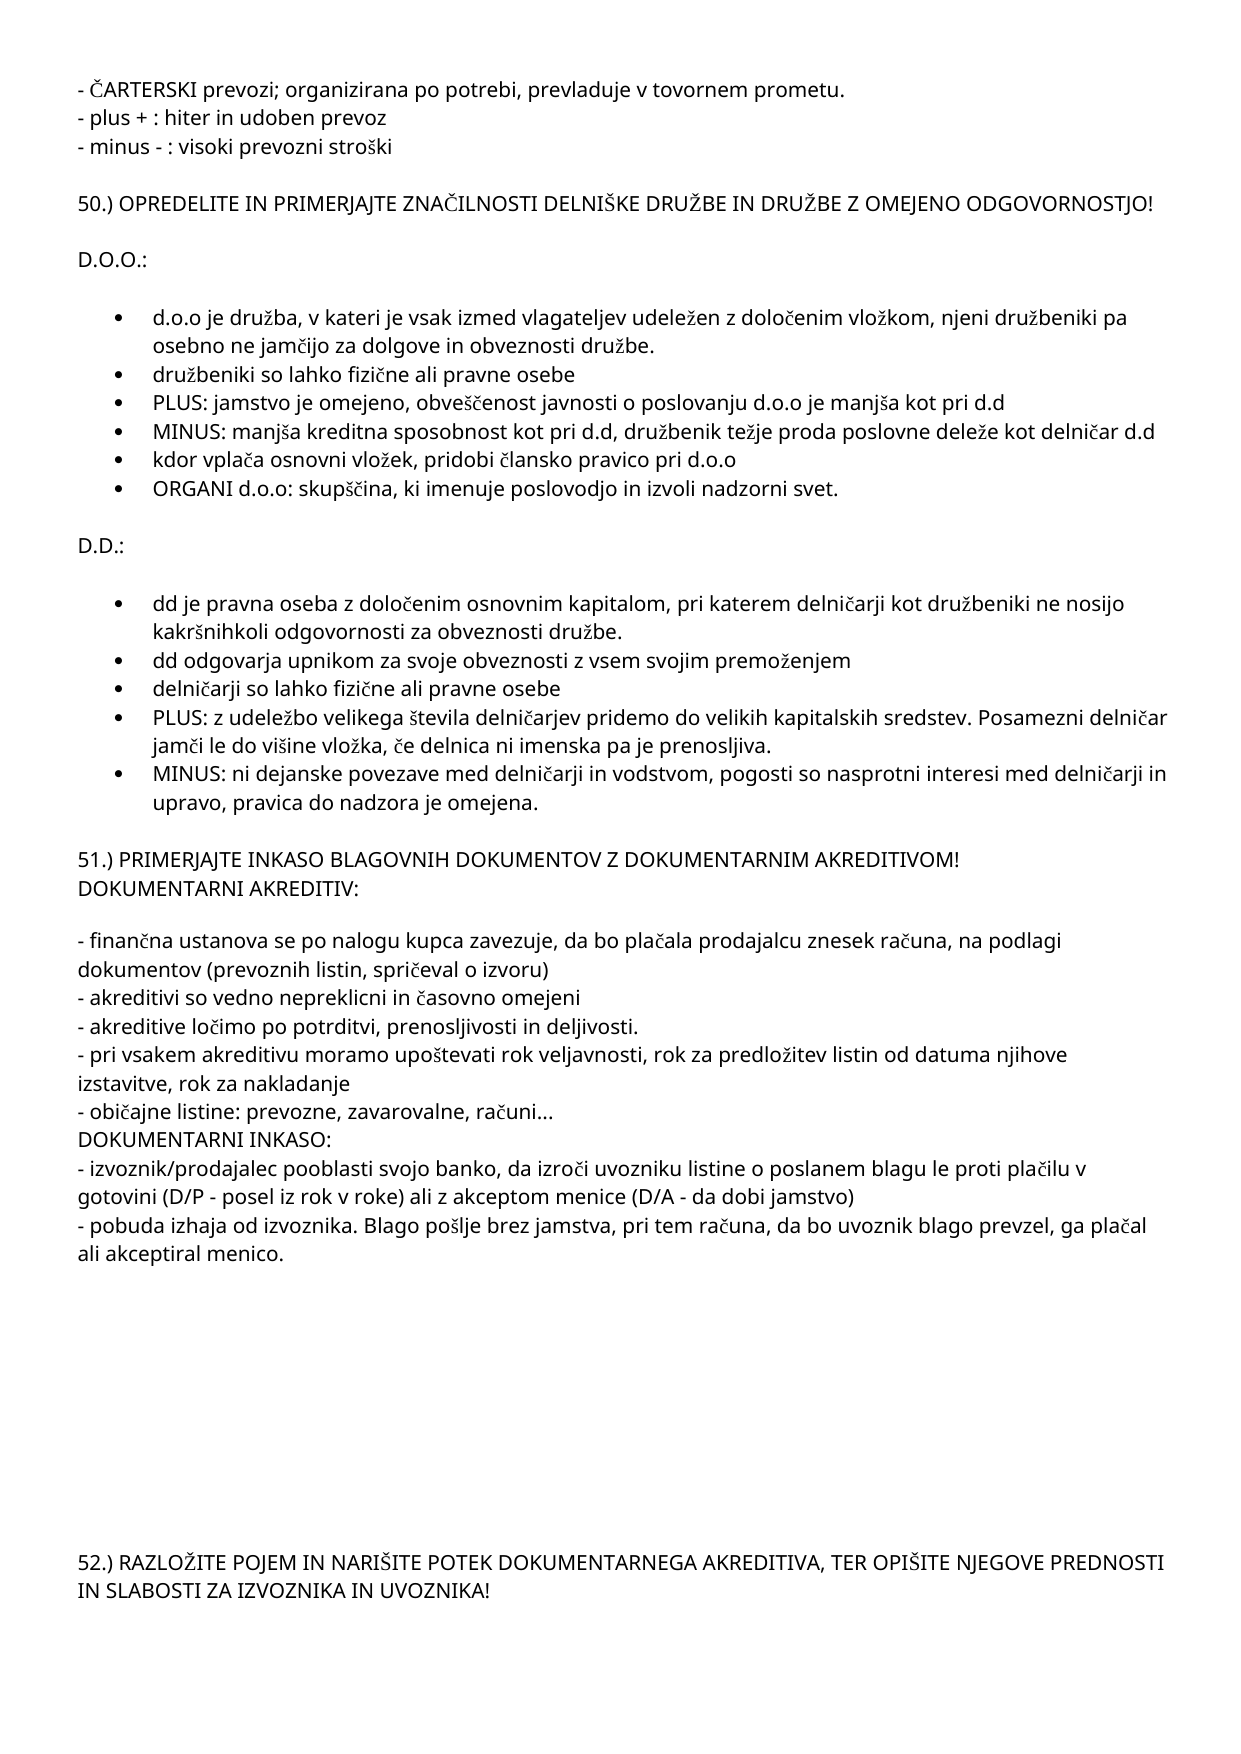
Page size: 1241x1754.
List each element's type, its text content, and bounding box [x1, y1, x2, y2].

list dd je pravna oseba z določenim osnovnim kapitalom, pri katerem delničarji kot družbeniki ne nosijo kakršnihkoli odgovornosti za obveznosti družbe. [115, 589, 1169, 646]
text - običajne listine: prevozne, zavarovalne, računi... [77, 1097, 1169, 1126]
list PLUS: z udeležbo velikega števila delničarjev pridemo do velikih kapitalskih sredstev. Posamezni delničar jamči le do višine vložka, če delnica ni imenska pa je prenosljiva. [115, 703, 1169, 759]
list PLUS: jamstvo je omejeno, obveščenost javnosti o poslovanju d.o.o je manjša kot pri d.d [115, 388, 1169, 417]
list MINUS: ni dejanske povezave med delničarji in vodstvom, pogosti so nasprotni interesi med delničarji in upravo, pravica do nadzora je omejena. [115, 759, 1169, 816]
list MINUS: manjša kreditna sposobnost kot pri d.d, družbenik težje proda poslovne deleže kot delničar d.d [115, 417, 1169, 445]
text - izvoznik/prodajalec pooblasti svojo banko, da izroči uvozniku listine o poslanem blagu le proti plačilu v gotovini (D/P - posel iz rok v roke) ali z akceptom menice (D/A - da dobi jamstvo) [77, 1154, 1169, 1211]
list d.o.o je družba, v kateri je vsak izmed vlagateljev udeležen z določenim vložkom, njeni družbeniki pa osebno ne jamčijo za dolgove in obveznosti družbe. [115, 303, 1169, 360]
text DOKUMENTARNI AKREDITIV: [77, 874, 1169, 902]
list ORGANI d.o.o: skupščina, ki imenuje poslovodjo in izvoli nadzorni svet. [115, 474, 1169, 502]
list družbeniki so lahko fizične ali pravne osebe [115, 360, 1169, 388]
text - finančna ustanova se po nalogu kupca zavezuje, da bo plačala prodajalcu znesek računa, na podlagi dokumentov (prevoznih listin, spričeval o izvoru) [77, 927, 1169, 983]
text - plus + : hiter in udoben prevoz [77, 103, 1169, 132]
text 52.) RAZLOŽITE POJEM IN NARIŠITE POTEK DOKUMENTARNEGA AKREDITIVA, TER OPIŠITE NJEGOVE PREDNOSTI IN SLABOSTI ZA IZVOZNIKA IN UVOZNIKA! [77, 1548, 1169, 1605]
text D.D.: [77, 531, 1169, 560]
text 50.) OPREDELITE IN PRIMERJAJTE ZNAČILNOSTI DELNIŠKE DRUŽBE IN DRUŽBE Z OMEJENO ODGOVORNOSTJO! [77, 189, 1169, 217]
list dd odgovarja upnikom za svoje obveznosti z vsem svojim premoženjem [115, 646, 1169, 674]
text - akreditive ločimo po potrditvi, prenosljivosti in deljivosti. [77, 1012, 1169, 1040]
text - akreditivi so vedno nepreklicni in časovno omejeni [77, 983, 1169, 1012]
text - pri vsakem akreditivu moramo upoštevati rok veljavnosti, rok za predložitev listin od datuma njihove izstavitve, rok za nakladanje [77, 1040, 1169, 1097]
list kdor vplača osnovni vložek, pridobi člansko pravico pri d.o.o [115, 445, 1169, 474]
text - minus - : visoki prevozni stroški [77, 132, 1169, 160]
text DOKUMENTARNI INKASO: [77, 1126, 1169, 1154]
text - ČARTERSKI prevozi; organizirana po potrebi, prevladuje v tovornem prometu. [77, 75, 1169, 103]
text D.O.O.: [77, 246, 1169, 274]
text 51.) PRIMERJAJTE INKASO BLAGOVNIH DOKUMENTOV Z DOKUMENTARNIM AKREDITIVOM! [77, 846, 1169, 874]
text - pobuda izhaja od izvoznika. Blago pošlje brez jamstva, pri tem računa, da bo uvoznik blago prevzel, ga plačal ali akceptiral menico. [77, 1211, 1169, 1292]
list delničarji so lahko fizične ali pravne osebe [115, 674, 1169, 703]
